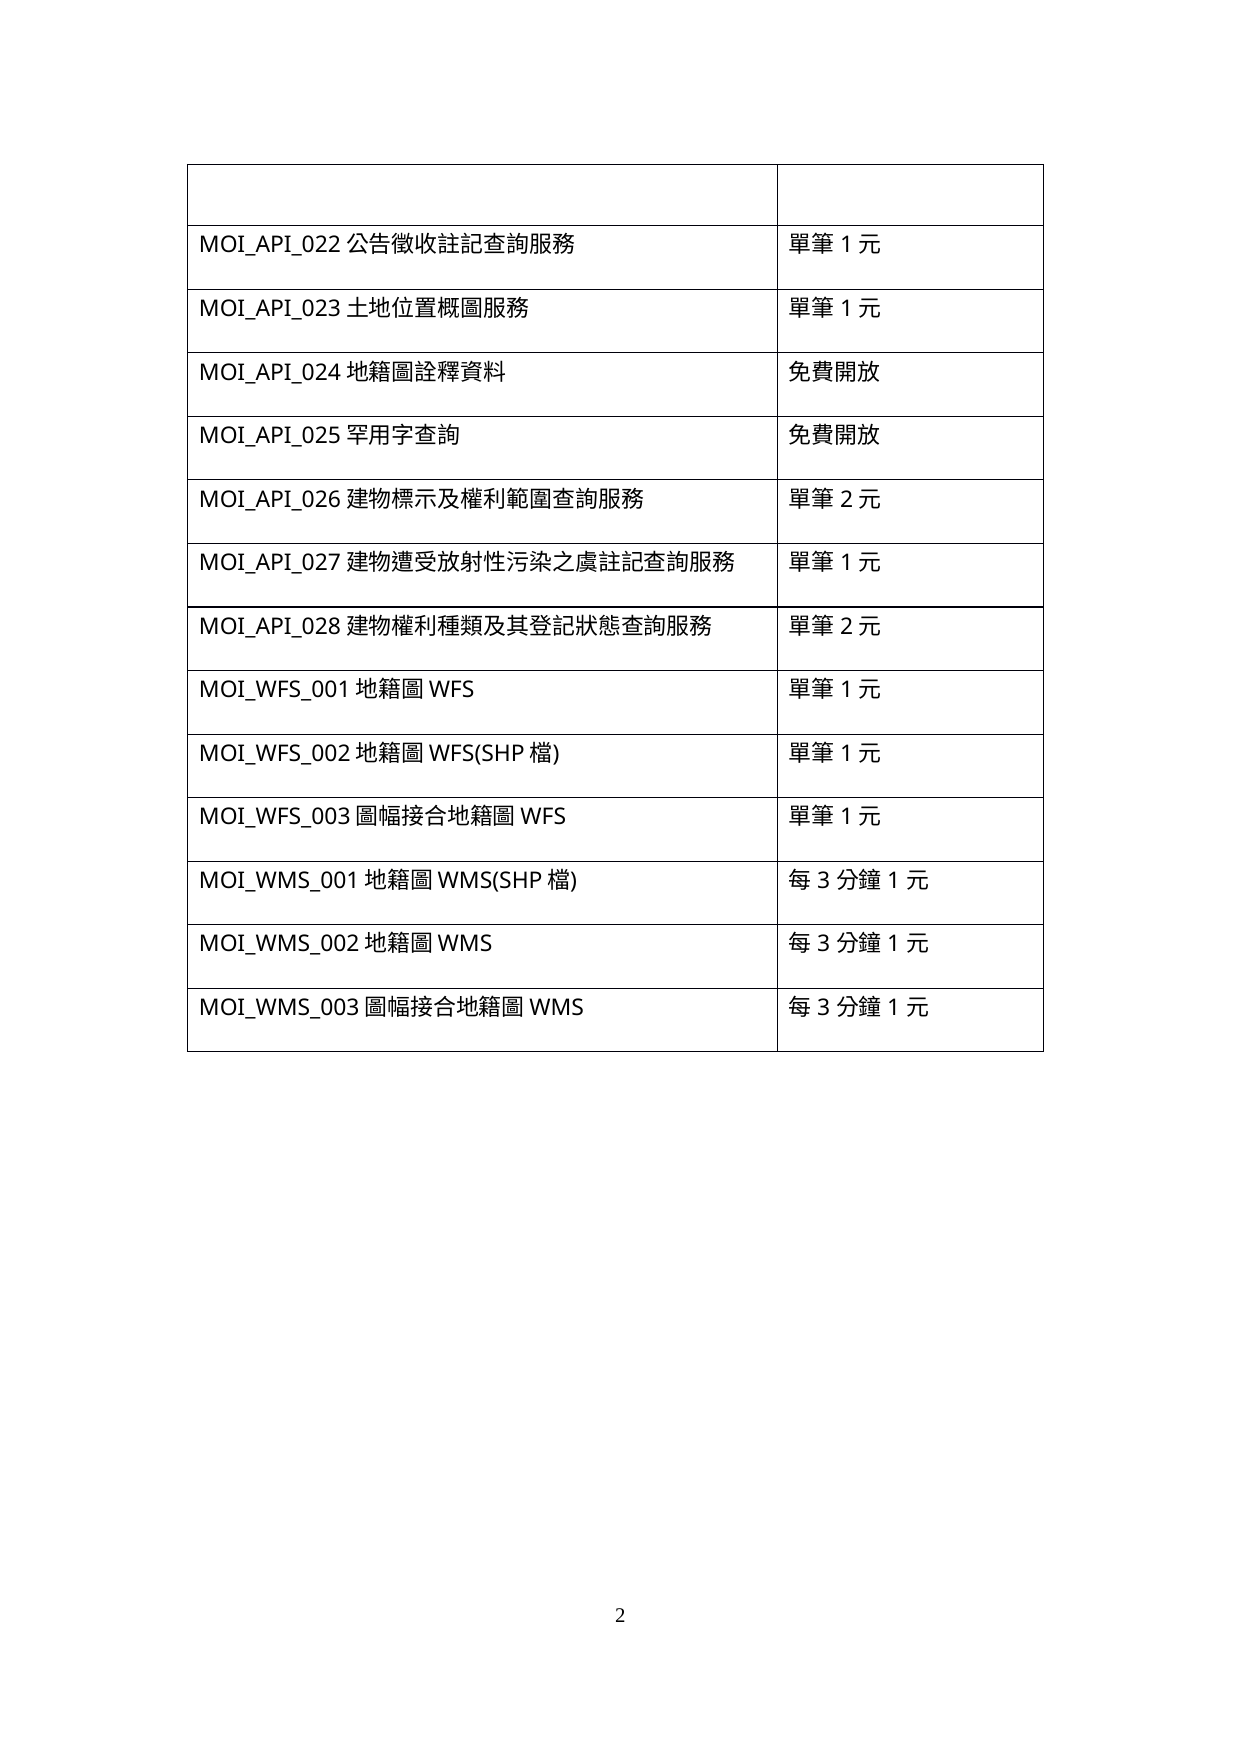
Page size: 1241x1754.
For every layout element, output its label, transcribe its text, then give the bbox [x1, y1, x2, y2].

table_cell MOI_API_027建物遭受放射性污染之虞註記查詢服務 [188, 544, 777, 606]
table_cell MOI_API_023土地位置概圖服務 [188, 290, 777, 352]
table_cell MOI_API_025罕用字查詢 [188, 417, 777, 479]
table_cell 單筆 1 元 [778, 735, 1043, 797]
table_cell [188, 165, 777, 225]
table_cell MOI_WMS_002地籍圖WMS [188, 925, 777, 988]
table_cell MOI_WFS_003圖幅接合地籍圖WFS [188, 798, 777, 861]
table_cell 每 3 分鐘 1 元 [778, 989, 1043, 1051]
table_cell 免費開放 [778, 353, 1043, 416]
table_cell 每 3 分鐘 1 元 [778, 925, 1043, 988]
table_cell 單筆 1 元 [778, 671, 1043, 733]
table_cell 免費開放 [778, 417, 1043, 479]
table_cell MOI_WMS_001地籍圖WMS(SHP檔) [188, 862, 777, 924]
table_cell [778, 165, 1043, 225]
table_cell 單筆 1 元 [778, 798, 1043, 861]
table_cell 單筆 1 元 [778, 544, 1043, 606]
table_cell MOI_API_026建物標示及權利範圍查詢服務 [188, 480, 777, 543]
table_cell MOI_WFS_002地籍圖WFS(SHP檔) [188, 735, 777, 797]
table_cell MOI_API_022公告徵收註記查詢服務 [188, 226, 777, 289]
table_cell MOI_WFS_001地籍圖WFS [188, 671, 777, 733]
table_cell MOI_API_024地籍圖詮釋資料 [188, 353, 777, 416]
table_cell 單筆 2 元 [778, 608, 1043, 670]
table_cell 每 3 分鐘 1 元 [778, 862, 1043, 924]
table_cell 單筆 2 元 [778, 480, 1043, 543]
table_cell 單筆 1 元 [778, 226, 1043, 289]
table_cell MOI_API_028建物權利種類及其登記狀態查詢服務 [188, 608, 777, 670]
table_cell 單筆 1 元 [778, 290, 1043, 352]
table_cell MOI_WMS_003圖幅接合地籍圖WMS [188, 989, 777, 1051]
